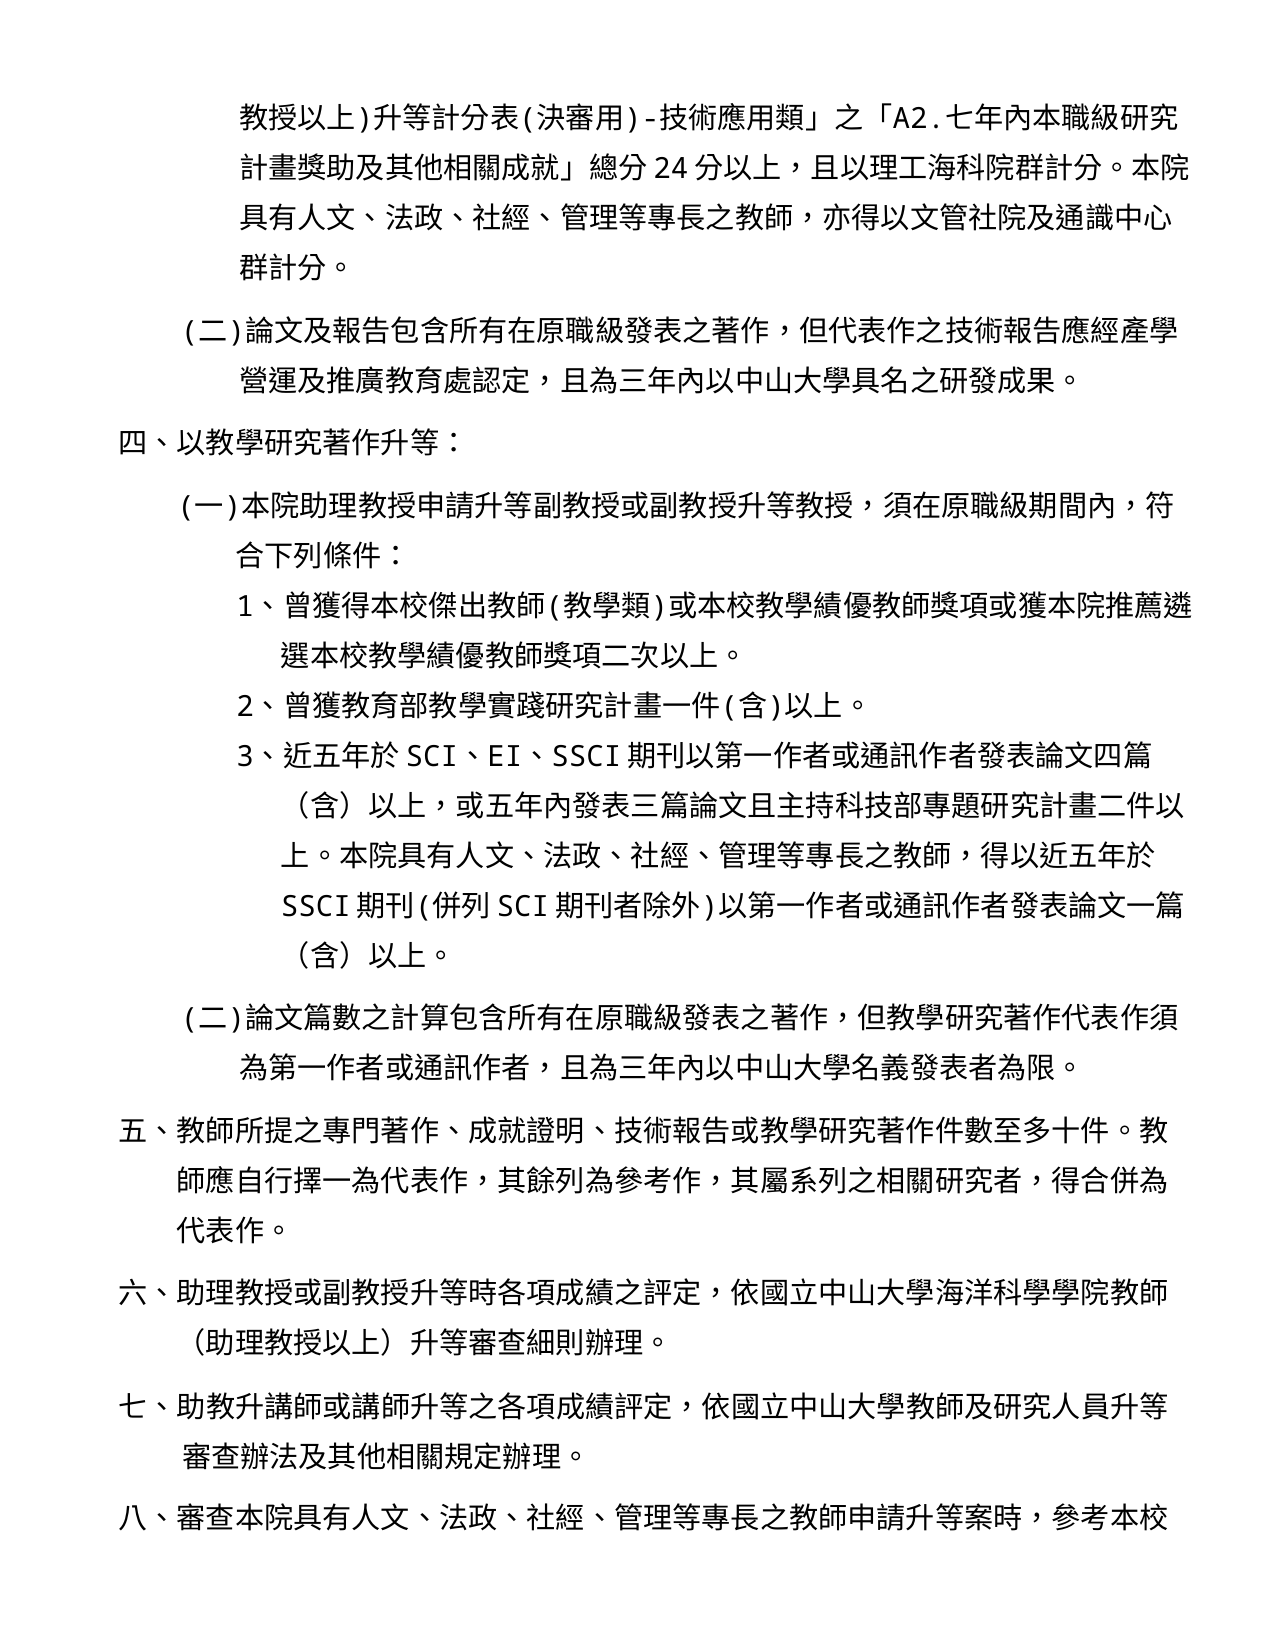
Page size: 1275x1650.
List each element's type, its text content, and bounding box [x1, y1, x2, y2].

text (二)論文篇數之計算包含所有在原職級發表之著作，但教學研究著作代表作須為第一作者或通訊作者，且為三年內以中山大學名義發表者為限。 [181, 989, 1196, 1089]
text 四、以教學研究著作升等： [118, 414, 1196, 464]
text 教授以上)升等計分表(決審用)-技術應用類」之「A2.七年內本職級研究計畫獎助及其他相關成就」總分24分以上，且以理工海科院群計分。本院具有人文、法政、社經、管理等專長之教師，亦得以文管社院及通識中心群計分。 [181, 89, 1196, 289]
text 五、教師所提之專門著作、成就證明、技術報告或教學研究著作件數至多十件。教師應自行擇一為代表作，其餘列為參考作，其屬系列之相關研究者，得合併為代表作。 [118, 1101, 1196, 1251]
text (二)論文及報告包含所有在原職級發表之著作，但代表作之技術報告應經產學營運及推廣教育處認定，且為三年內以中山大學具名之研發成果。 [181, 301, 1196, 401]
text 六、助理教授或副教授升等時各項成績之評定，依國立中山大學海洋科學學院教師（助理教授以上）升等審查細則辦理。 [118, 1264, 1196, 1364]
text 七、助教升講師或講師升等之各項成績評定，依國立中山大學教師及研究人員升等審查辦法及其他相關規定辦理。 [118, 1376, 1196, 1476]
text 八、審查本院具有人文、法政、社經、管理等專長之教師申請升等案時，參考本校 [118, 1489, 1196, 1539]
text 2、曾獲教育部教學實踐研究計畫一件(含)以上。 [236, 676, 1196, 726]
text (一)本院助理教授申請升等副教授或副教授升等教授，須在原職級期間內，符合下列條件： [177, 476, 1196, 576]
text 1、曾獲得本校傑出教師(教學類)或本校教學績優教師獎項或獲本院推薦遴選本校教學績優教師獎項二次以上。 [236, 576, 1196, 676]
text 3、近五年於SCI、EI、SSCI期刊以第一作者或通訊作者發表論文四篇（含）以上，或五年內發表三篇論文且主持科技部專題研究計畫二件以上。本院具有人文、法政、社經、管理等專長之教師，得以近五年於SSCI期刊(併列SCI期刊者除外)以第一作者或通訊作者發表論文一篇（含）以上。 [236, 726, 1196, 976]
